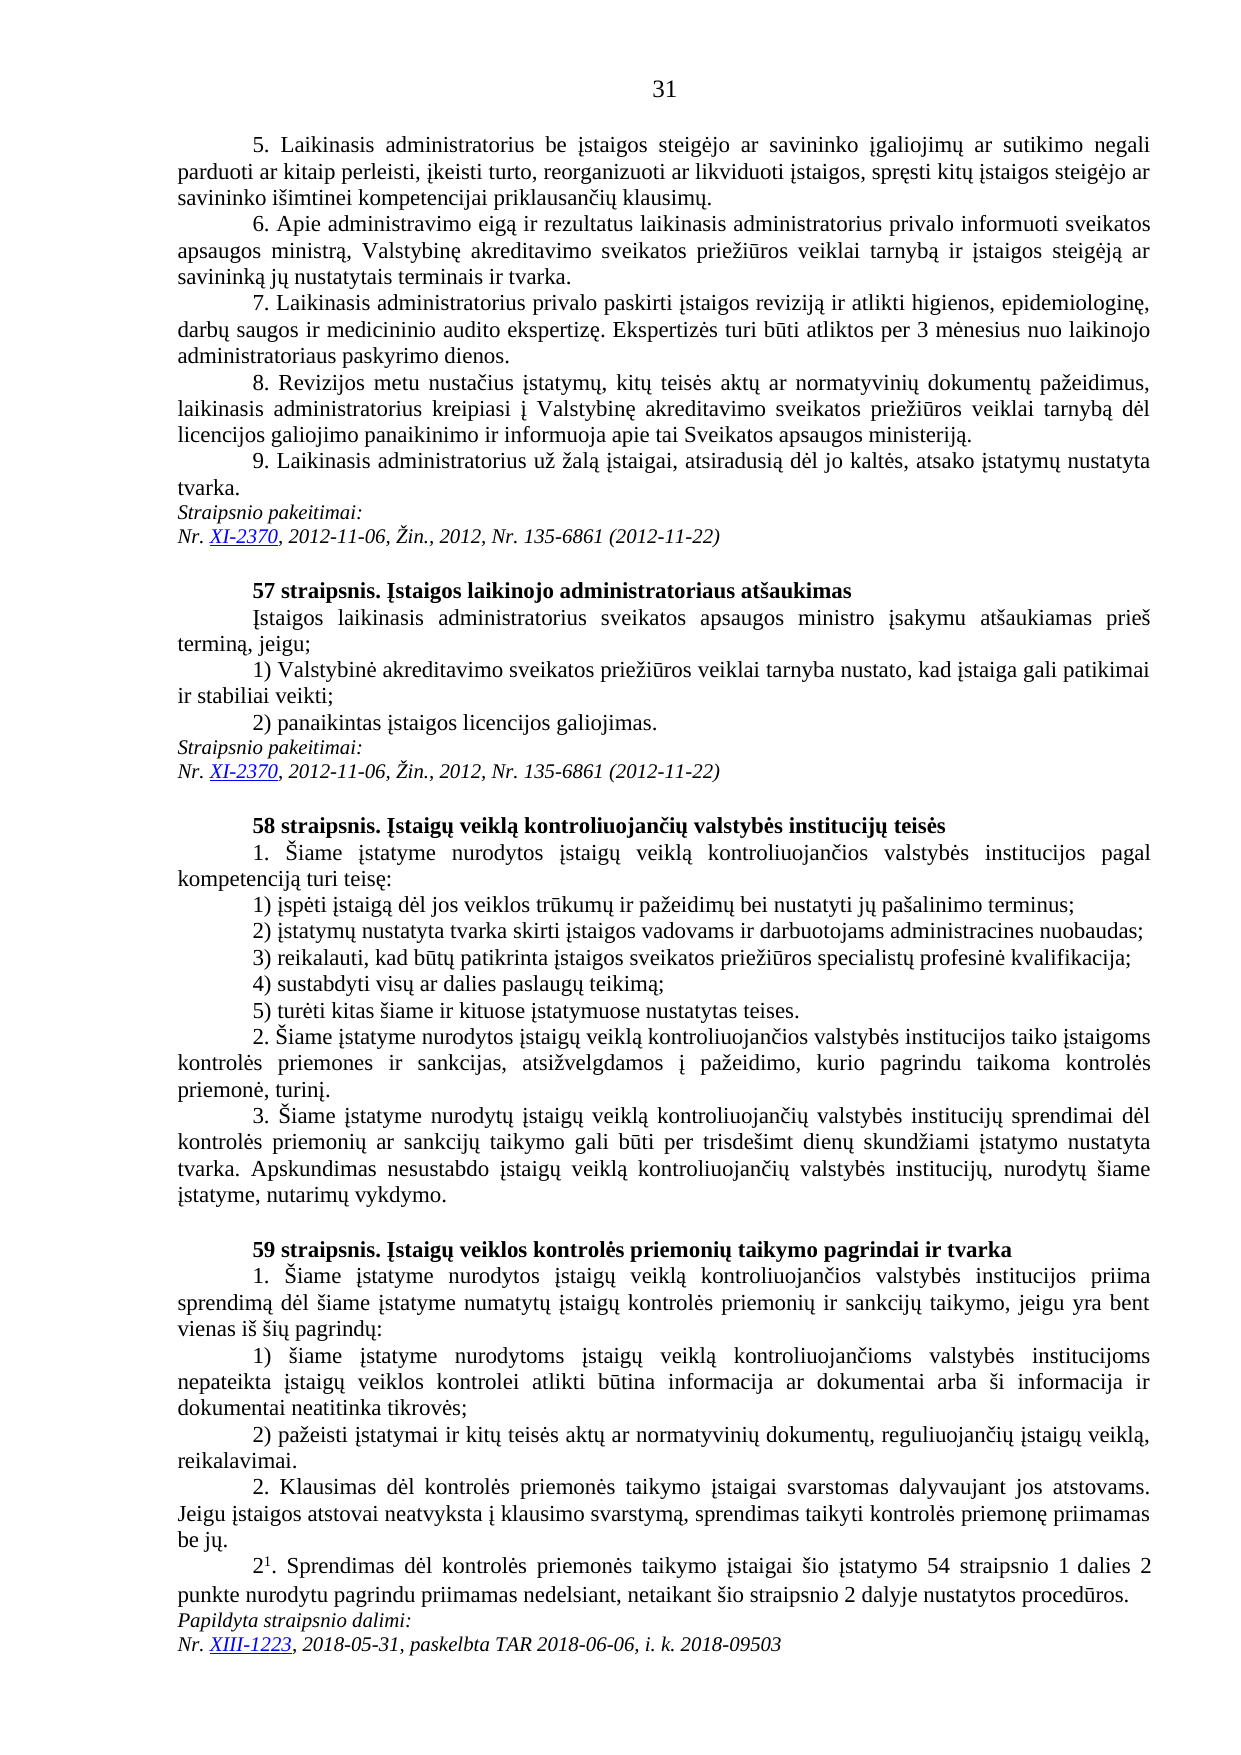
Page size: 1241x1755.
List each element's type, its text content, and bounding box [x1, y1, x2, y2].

text Nr. XIII-1223, 2018-05-31, paskelbta TAR 2018-06-06, i. k. 2018-09503 [177, 1632, 1152, 1656]
text 3) reikalauti, kad būtų patikrinta įstaigos sveikatos priežiūros specialistų profesinė kvalifikacija; [177, 944, 1152, 970]
text Nr. XI-2370, 2012-11-06, Žin., 2012, Nr. 135-6861 (2012-11-22) [177, 524, 1152, 548]
text Straipsnio pakeitimai: [177, 735, 1152, 759]
text 3. Šiame įstatyme nurodytų įstaigų veiklą kontroliuojančių valstybės institucijų sprendimai dėl kontrolės priemonių ar sankcijų taikymo gali būti per trisdešimt dienų skundžiami įstatymo nustatyta tvarka. Apskundimas nesustabdo įstaigų veiklą kontroliuojančių valstybės institucijų, nurodytų šiame įstatyme, nutarimų vykdymo. [177, 1102, 1152, 1207]
text 2) pažeisti įstatymai ir kitų teisės aktų ar normatyvinių dokumentų, reguliuojančių įstaigų veiklą, reikalavimai. [177, 1421, 1152, 1473]
text 1. Šiame įstatyme nurodytos įstaigų veiklą kontroliuojančios valstybės institucijos pagal kompetenciją turi teisę: [177, 838, 1152, 891]
text 57 straipsnis. Įstaigos laikinojo administratoriaus atšaukimas [177, 577, 1152, 603]
text 21. Sprendimas dėl kontrolės priemonės taikymo įstaigai šio įstatymo 54 straipsnio 1 dalies 2 punkte nurodytu pagrindu priimamas nedelsiant, netaikant šio straipsnio 2 dalyje nustatytos procedūros. [177, 1552, 1152, 1608]
text 5. Laikinasis administratorius be įstaigos steigėjo ar savininko įgaliojimų ar sutikimo negali parduoti ar kitaip perleisti, įkeisti turto, reorganizuoti ar likviduoti įstaigos, spręsti kitų įstaigos steigėjo ar savininko išimtinei kompetencijai priklausančių klausimų. [177, 131, 1152, 210]
text 1. Šiame įstatyme nurodytos įstaigų veiklą kontroliuojančios valstybės institucijos priima sprendimą dėl šiame įstatyme numatytų įstaigų kontrolės priemonių ir sankcijų taikymo, jeigu yra bent vienas iš šių pagrindų: [177, 1263, 1152, 1342]
text 4) sustabdyti visų ar dalies paslaugų teikimą; [177, 970, 1152, 997]
text Įstaigos laikinasis administratorius sveikatos apsaugos ministro įsakymu atšaukiamas prieš terminą, jeigu; [177, 603, 1152, 656]
text 7. Laikinasis administratorius privalo paskirti įstaigos reviziją ir atlikti higienos, epidemiologinę, darbų saugos ir medicininio audito ekspertizę. Ekspertizės turi būti atliktos per 3 mėnesius nuo laikinojo administratoriaus paskyrimo dienos. [177, 289, 1152, 368]
text 9. Laikinasis administratorius už žalą įstaigai, atsiradusią dėl jo kaltės, atsako įstatymų nustatyta tvarka. [177, 448, 1152, 500]
text 2) panaikintas įstaigos licencijos galiojimas. [177, 709, 1152, 735]
text Nr. XI-2370, 2012-11-06, Žin., 2012, Nr. 135-6861 (2012-11-22) [177, 759, 1152, 783]
text 1) Valstybinė akreditavimo sveikatos priežiūros veiklai tarnyba nustato, kad įstaiga gali patikimai ir stabiliai veikti; [177, 656, 1152, 709]
text 2. Šiame įstatyme nurodytos įstaigų veiklą kontroliuojančios valstybės institucijos taiko įstaigoms kontrolės priemones ir sankcijas, atsižvelgdamos į pažeidimo, kurio pagrindu taikoma kontrolės priemonė, turinį. [177, 1023, 1152, 1102]
text 8. Revizijos metu nustačius įstatymų, kitų teisės aktų ar normatyvinių dokumentų pažeidimus, laikinasis administratorius kreipiasi į Valstybinę akreditavimo sveikatos priežiūros veiklai tarnybą dėl licencijos galiojimo panaikinimo ir informuoja apie tai Sveikatos apsaugos ministeriją. [177, 368, 1152, 448]
text 59 straipsnis. Įstaigų veiklos kontrolės priemonių taikymo pagrindai ir tvarka [177, 1236, 1152, 1263]
text 2. Klausimas dėl kontrolės priemonės taikymo įstaigai svarstomas dalyvaujant jos atstovams. Jeigu įstaigos atstovai neatvyksta į klausimo svarstymą, sprendimas taikyti kontrolės priemonę priimamas be jų. [177, 1473, 1152, 1552]
text Straipsnio pakeitimai: [177, 500, 1152, 524]
text 2) įstatymų nustatyta tvarka skirti įstaigos vadovams ir darbuotojams administracines nuobaudas; [177, 918, 1152, 944]
text 1) įspėti įstaigą dėl jos veiklos trūkumų ir pažeidimų bei nustatyti jų pašalinimo terminus; [177, 891, 1152, 918]
text 5) turėti kitas šiame ir kituose įstatymuose nustatytas teises. [177, 997, 1152, 1023]
text 1) šiame įstatyme nurodytoms įstaigų veiklą kontroliuojančioms valstybės institucijoms nepateikta įstaigų veiklos kontrolei atlikti būtina informacija ar dokumentai arba ši informacija ir dokumentai neatitinka tikrovės; [177, 1342, 1152, 1421]
text 6. Apie administravimo eigą ir rezultatus laikinasis administratorius privalo informuoti sveikatos apsaugos ministrą, Valstybinę akreditavimo sveikatos priežiūros veiklai tarnybą ir įstaigos steigėją ar savininką jų nustatytais terminais ir tvarka. [177, 210, 1152, 289]
text 58 straipsnis. Įstaigų veiklą kontroliuojančių valstybės institucijų teisės [177, 812, 1152, 838]
text Papildyta straipsnio dalimi: [177, 1608, 1152, 1632]
